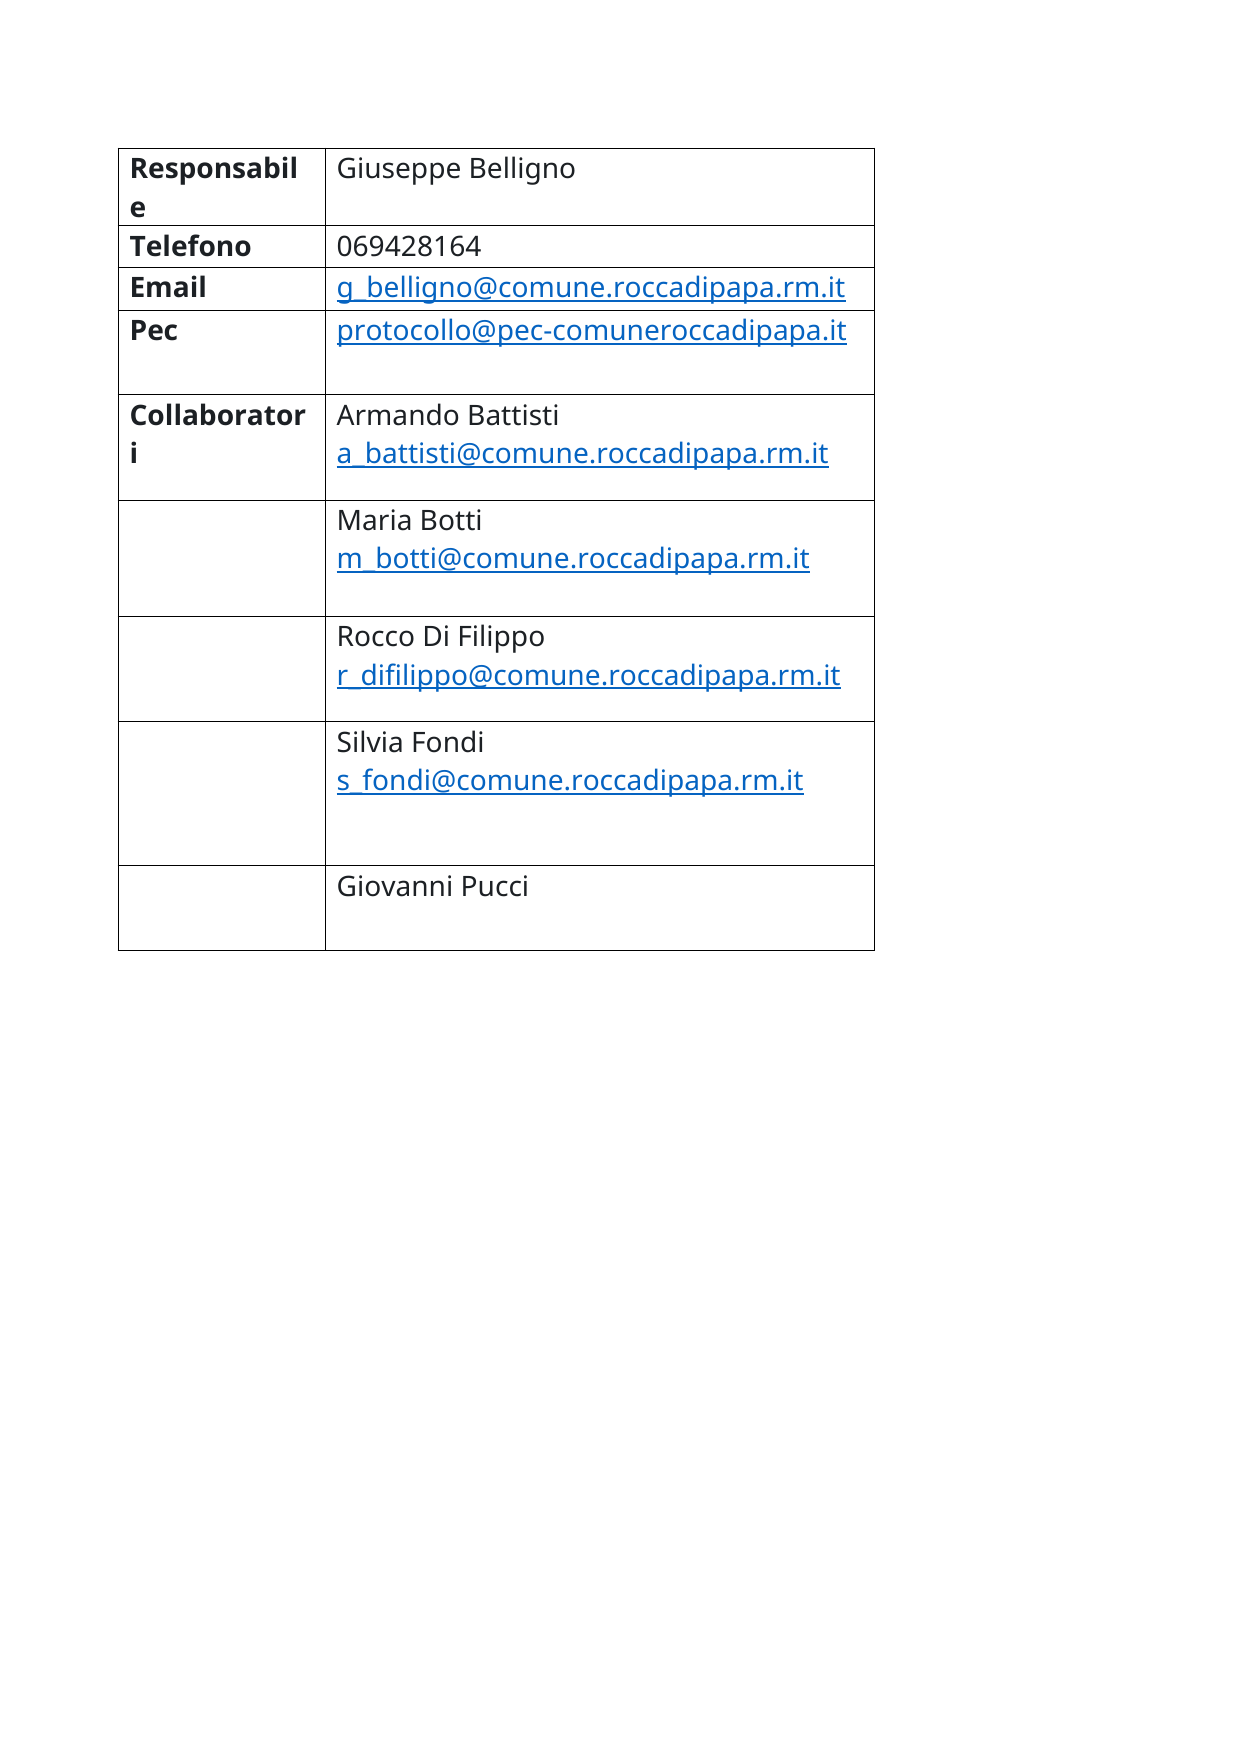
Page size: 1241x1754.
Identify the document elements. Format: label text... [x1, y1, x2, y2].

table_cell Collaboratori [119, 395, 325, 499]
table_cell 069428164 [326, 226, 874, 267]
table_cell Telefono [119, 226, 325, 267]
table_cell [119, 617, 325, 721]
table_header Giuseppe Belligno [326, 149, 874, 225]
table_cell Armando Battisti a_battisti@comune.roccadipapa.rm.it [326, 395, 874, 499]
table_cell [119, 866, 325, 949]
table_cell [119, 501, 325, 616]
table_cell protocollo@pec-comuneroccadipapa.it [326, 311, 874, 394]
table_cell Email [119, 268, 325, 309]
table_cell Rocco Di Filippo r_difilippo@comune.roccadipapa.rm.it [326, 617, 874, 721]
table_header Responsabile [119, 149, 325, 225]
table_cell Maria Botti m_botti@comune.roccadipapa.rm.it [326, 501, 874, 616]
table_cell g_belligno@comune.roccadipapa.rm.it [326, 268, 874, 309]
table_cell Giovanni Pucci [326, 866, 874, 949]
table_cell Silvia Fondi s_fondi@comune.roccadipapa.rm.it [326, 722, 874, 865]
table_cell Pec [119, 311, 325, 394]
table_cell [119, 722, 325, 865]
